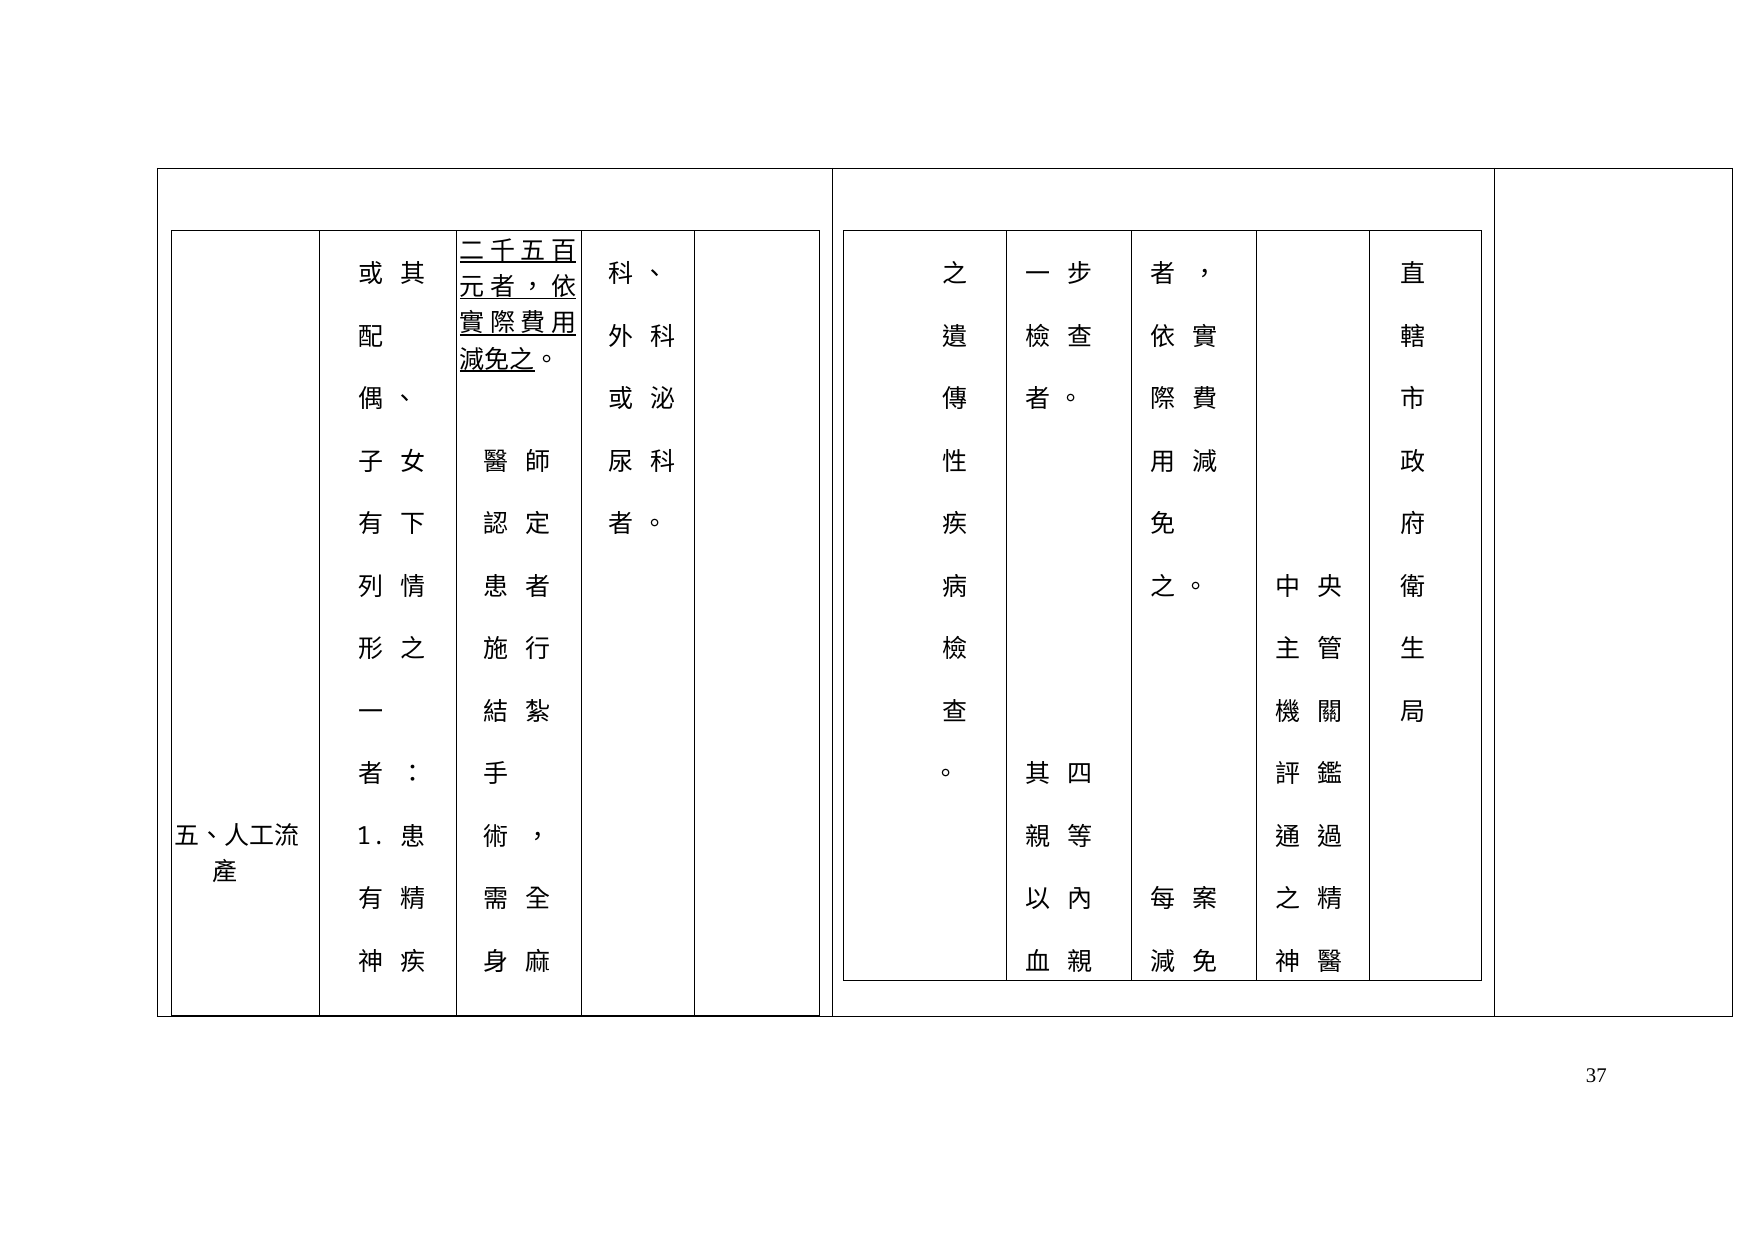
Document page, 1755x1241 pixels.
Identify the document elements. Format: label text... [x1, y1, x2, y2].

table_cell [1495, 169, 1732, 1016]
table_cell 附表一 優生保健措施費用減免之項目、對象、金額、辦理機構及受理申請機關 備註： 減免對象設籍直轄市者，辦理優生保健措施機構應向直轄市政府衛生局申請補助；減免對象設籍臺灣省、福建省者，辦理優生保健措施機構應依減免項目，分別向行政院衛生署國民健康局或縣（市）政府衛生局申請補助；減免對象為外國籍或大陸地區人民尚未設籍者，以其中華民國國籍配偶之戶籍地為準，依上開規定程序辦理。 縣（市）政府衛生局受理申請補助，應將相關資料初核無誤後，送行政院衛生署國民健康局。 [833, 169, 1494, 1016]
table_cell 中央主管機關評鑑通過之精神醫 [1257, 231, 1369, 980]
table_cell 二千五百元者，依實際費用減免之。 醫師認定患者施行結紮手術，需全身麻 [457, 231, 581, 1014]
table_cell 直轄市政府衛生局 [1370, 231, 1481, 980]
table_cell 者，依實際費用減免之。 每案減免 [1132, 231, 1256, 980]
table_cell 或其配偶、子女有下列情形之一者： 1.患有精神疾 [320, 231, 456, 1014]
table_cell 五、人工流產 [172, 231, 319, 1014]
table_cell [695, 231, 819, 1014]
table_cell 一步檢查者。 其四親等以內血親 [1007, 231, 1131, 980]
table_cell 科、外科或泌尿科者。 [582, 231, 694, 1014]
table_cell 之遺傳性疾病檢查。 [844, 231, 1006, 980]
table_cell 附表一 優生保健措施費用減免之項目、對象、金額、辦理機構及受理申請機關 備註： 減免對象設籍直轄市者，辦理優生保健措施機構應向直轄市政府衛生局申請補助；減免對象設籍臺灣省、福建省者，辦理優生保健措施機構應依減免項目，分別向衛生福利部國民健康署或縣（市）政府衛生局申請補助；減免對象為外國籍或大陸地區人民尚未設籍者，以其中華民國國籍配偶之戶籍地為準，依上開規定程序辦理。 縣（市）政府衛生局受理申請補助，應將相關資料初核無誤後，送衛生福利部國民健康署。 [158, 169, 832, 1016]
